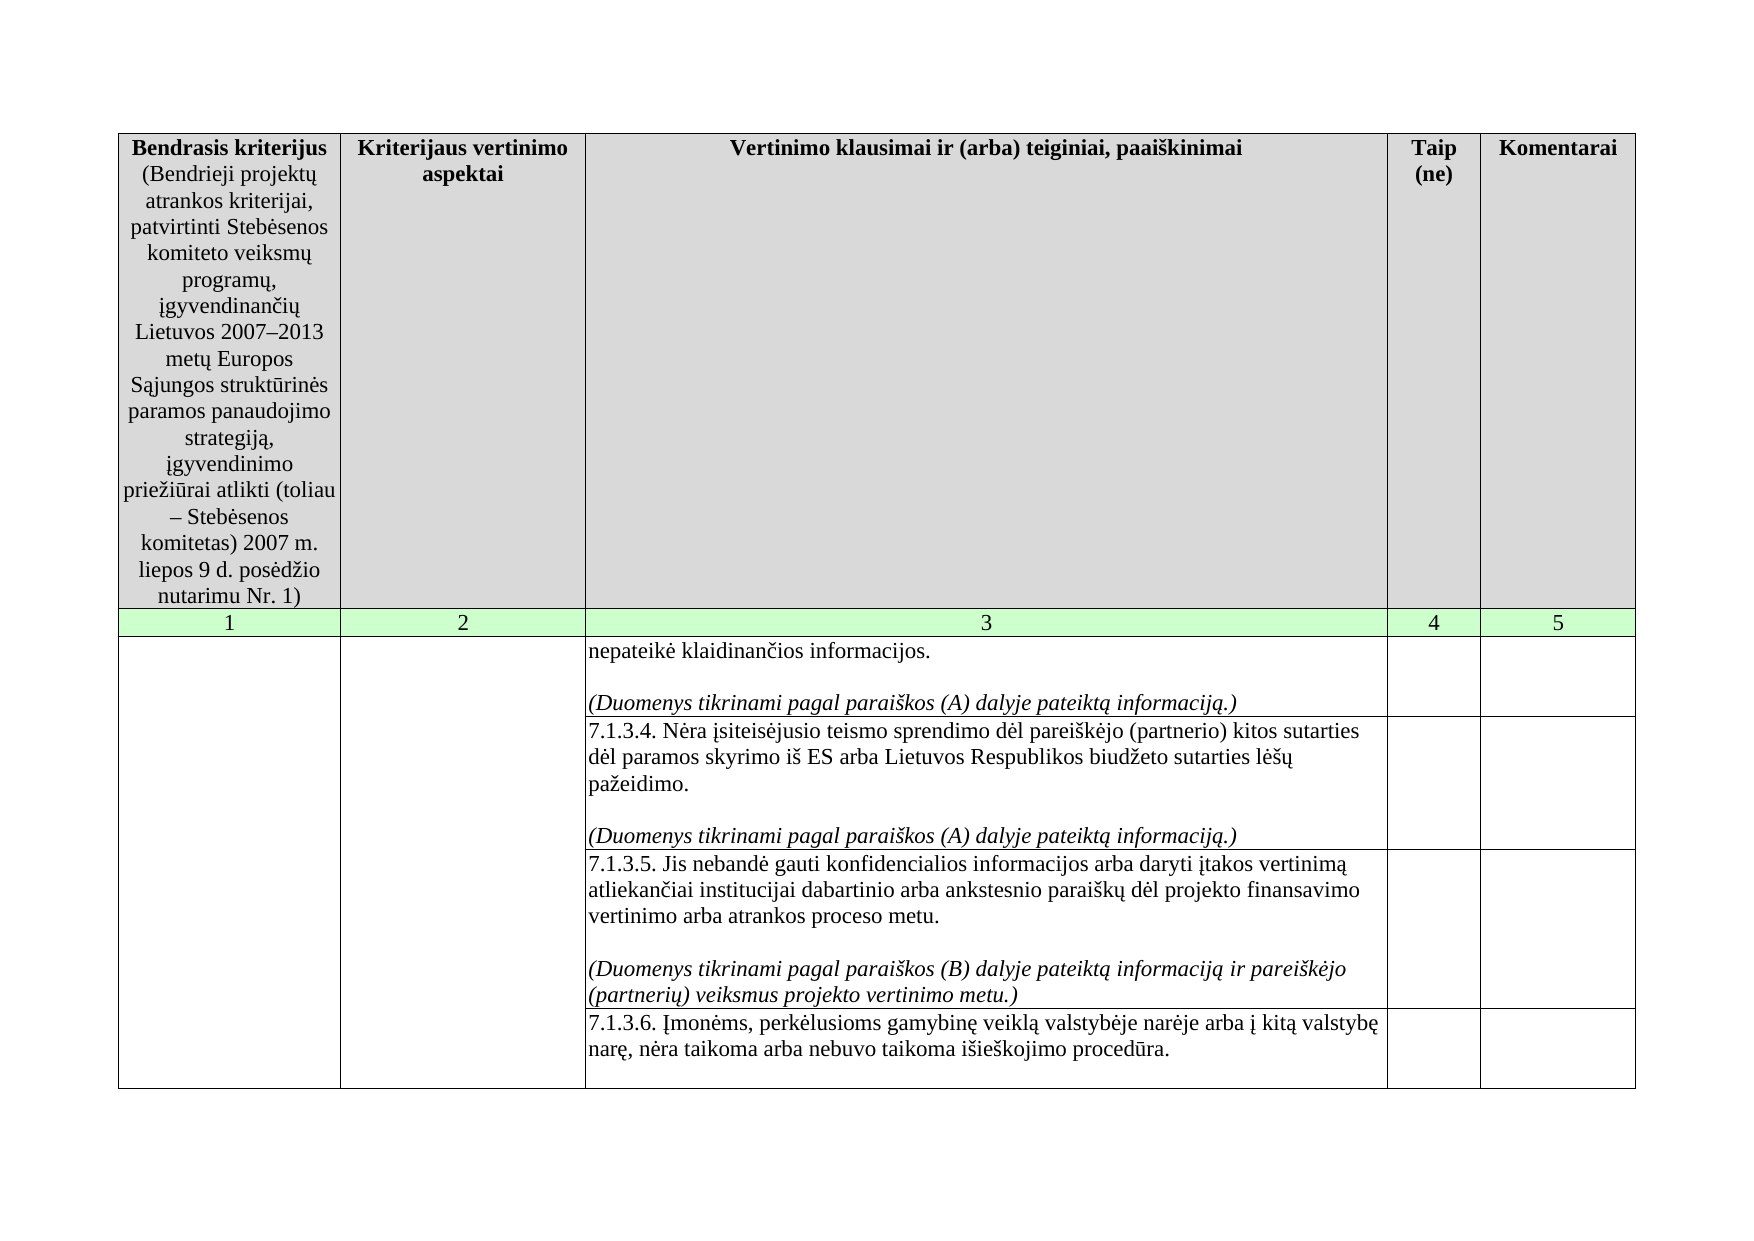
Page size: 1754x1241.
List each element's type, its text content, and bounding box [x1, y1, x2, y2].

table_cell 4 [1388, 609, 1480, 636]
table_cell 7.1.3.6. Įmonėms, perkėlusioms gamybinę veiklą valstybėje narėje arba į kitą valstybę narę, nėra taikoma arba nebuvo taikoma išieškojimo procedūra. [586, 1009, 1387, 1088]
table_cell nepateikė klaidinančios informacijos. (Duomenys tikrinami pagal paraiškos (A) dalyje pateiktą informaciją.) [586, 637, 1387, 716]
table_cell [1388, 717, 1480, 849]
table_cell [1481, 637, 1635, 716]
table_cell 7.1.3.4. Nėra įsiteisėjusio teismo sprendimo dėl pareiškėjo (partnerio) kitos sutarties dėl paramos skyrimo iš ES arba Lietuvos Respublikos biudžeto sutarties lėšų pažeidimo. (Duomenys tikrinami pagal paraiškos (A) dalyje pateiktą informaciją.) [586, 717, 1387, 849]
table_header Taip (ne) [1388, 134, 1480, 608]
table_cell 3 [586, 609, 1387, 636]
table_cell [341, 637, 585, 1088]
table_header Kriterijaus vertinimo aspektai [341, 134, 585, 608]
table_cell [1388, 850, 1480, 1008]
table_header Bendrasis kriterijus (Bendrieji projektų atrankos kriterijai, patvirtinti Stebėsenos komiteto veiksmų programų, įgyvendinančių Lietuvos 2007–2013 metų Europos Sąjungos struktūrinės paramos panaudojimo strategiją, įgyvendinimo priežiūrai atlikti (toliau – Stebėsenos komitetas) 2007 m. liepos 9 d. posėdžio nutarimu Nr. 1) [119, 134, 340, 608]
table_cell 5 [1481, 609, 1635, 636]
table_cell 1 [119, 609, 340, 636]
table_cell [1388, 637, 1480, 716]
table_cell 2 [341, 609, 585, 636]
table_cell [1481, 850, 1635, 1008]
table_header Komentarai [1481, 134, 1635, 608]
table_cell [1388, 1009, 1480, 1088]
table_header Vertinimo klausimai ir (arba) teiginiai, paaiškinimai [586, 134, 1387, 608]
table_cell [1481, 717, 1635, 849]
table_cell [119, 637, 340, 1088]
table_cell [1481, 1009, 1635, 1088]
table_cell 7.1.3.5. Jis nebandė gauti konfidencialios informacijos arba daryti įtakos vertinimą atliekančiai institucijai dabartinio arba ankstesnio paraiškų dėl projekto finansavimo vertinimo arba atrankos proceso metu. (Duomenys tikrinami pagal paraiškos (B) dalyje pateiktą informaciją ir pareiškėjo (partnerių) veiksmus projekto vertinimo metu.) [586, 850, 1387, 1008]
